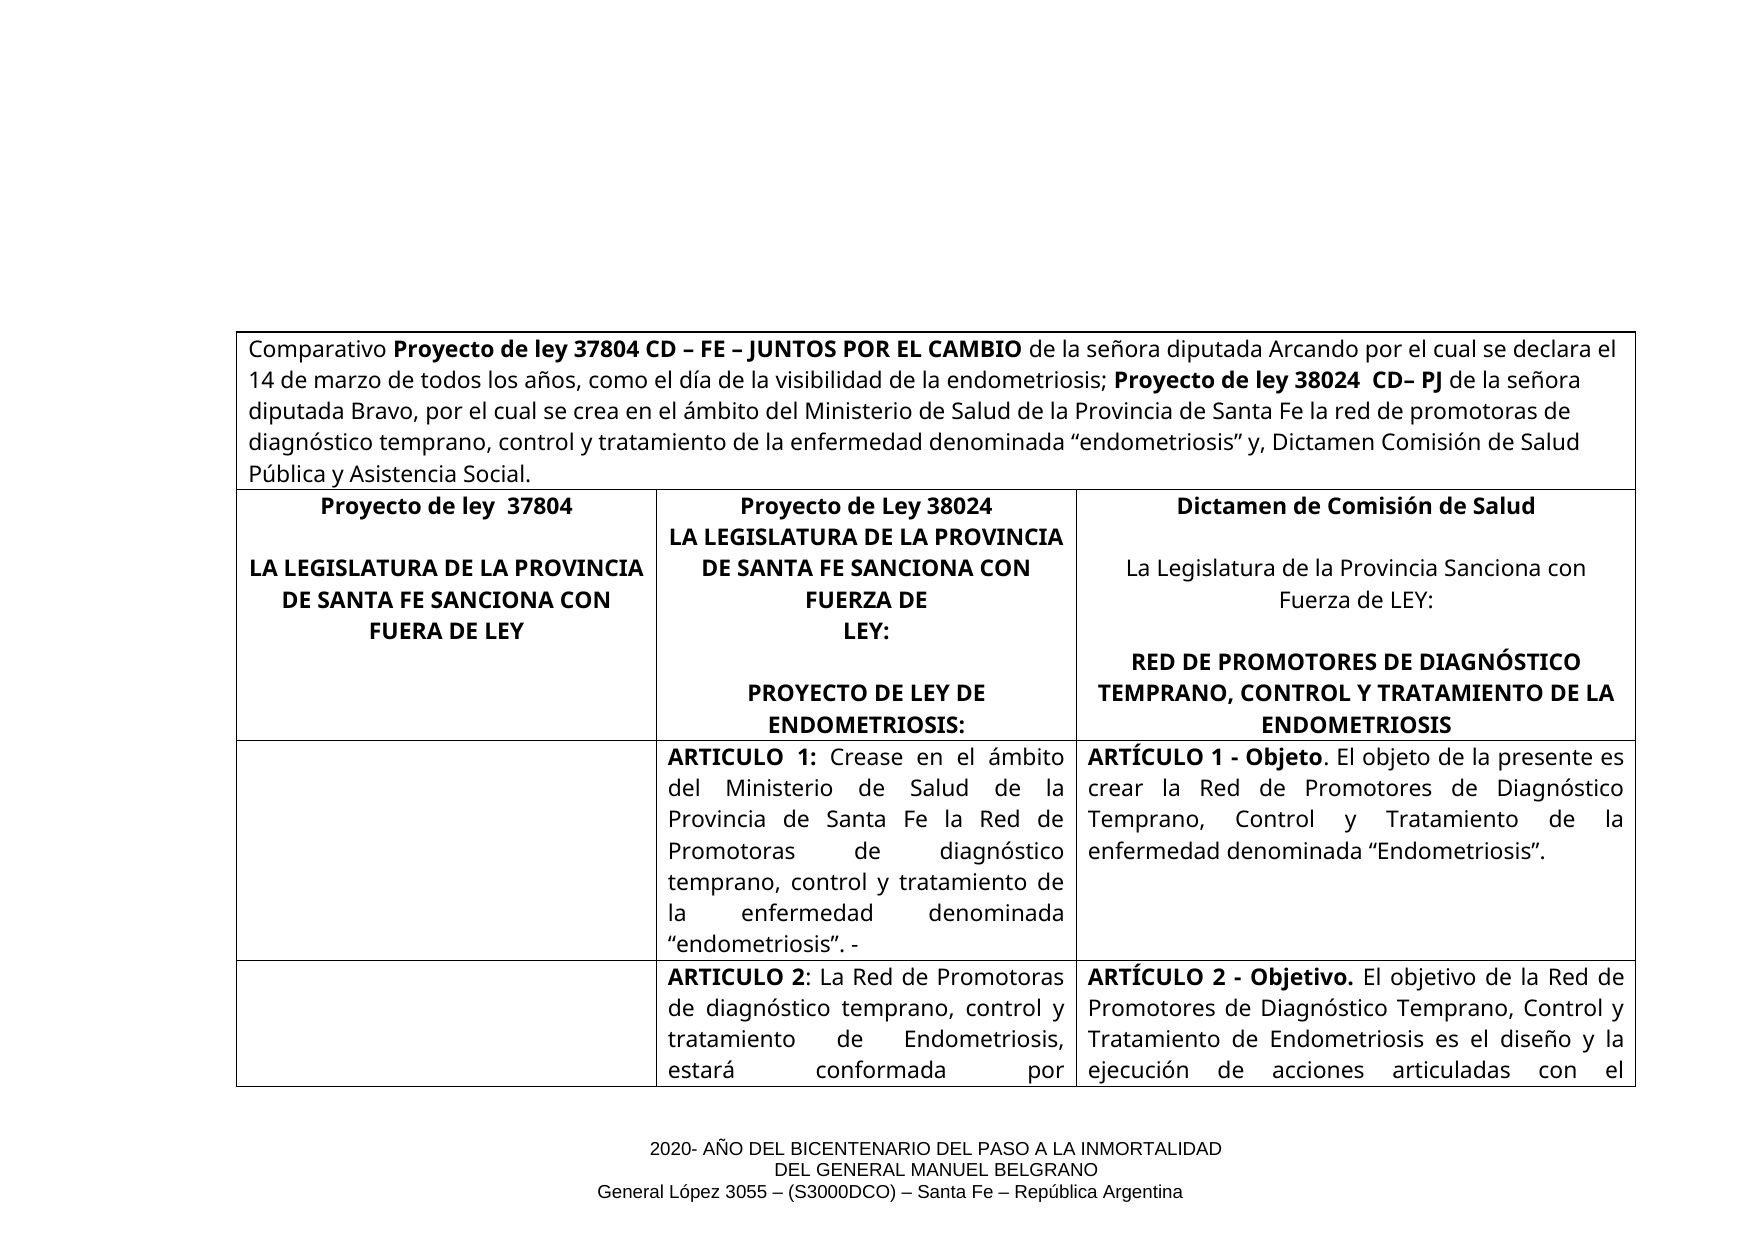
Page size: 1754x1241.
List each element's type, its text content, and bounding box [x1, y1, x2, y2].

table_header Comparativo Proyecto de ley 37804 CD – FE – JUNTOS POR EL CAMBIO de la señora diputada Arcando por el cual se declara el 14 de marzo de todos los años, como el día de la visibilidad de la endometriosis; Proyecto de ley 38024 CD– PJ de la señora diputada Bravo, por el cual se crea en el ámbito del Ministerio de Salud de la Provincia de Santa Fe la red de promotoras de diagnóstico temprano, control y tratamiento de la enfermedad denominada “endometriosis” y, Dictamen Comisión de Salud Pública y Asistencia Social. [237, 333, 1635, 489]
table_cell Dictamen de Comisión de Salud La Legislatura de la Provincia Sanciona con Fuerza de LEY: RED DE PROMOTORES DE DIAGNÓSTICO TEMPRANO, CONTROL Y TRATAMIENTO DE LA ENDOMETRIOSIS [1077, 490, 1635, 740]
table_cell ARTICULO 1: Crease en el ámbito del Ministerio de Salud de la Provincia de Santa Fe la Red de Promotoras de diagnóstico temprano, control y tratamiento de la enfermedad denominada “endometriosis”. - [657, 741, 1076, 959]
table_cell ARTÍCULO 2 - Objetivo. El objetivo de la Red de Promotores de Diagnóstico Temprano, Control y Tratamiento de Endometriosis es el diseño y la ejecución de acciones articuladas con el [1077, 961, 1635, 1086]
picture [434, 59, 966, 181]
table_cell [237, 741, 656, 959]
table_cell ARTÍCULO 1 - Objeto. El objeto de la presente es crear la Red de Promotores de Diagnóstico Temprano, Control y Tratamiento de la enfermedad denominada “Endometriosis”. [1077, 741, 1635, 959]
table_cell Proyecto de ley 37804 LA LEGISLATURA DE LA PROVINCIA DE SANTA FE SANCIONA CON FUERA DE LEY [237, 490, 656, 740]
table_cell ARTICULO 2: La Red de Promotoras de diagnóstico temprano, control y tratamiento de Endometriosis, estará conformada por [657, 961, 1076, 1086]
table_cell Proyecto de Ley 38024 LA LEGISLATURA DE LA PROVINCIA DE SANTA FE SANCIONA CON FUERZA DE LEY: PROYECTO DE LEY DE ENDOMETRIOSIS: [657, 490, 1076, 740]
table_cell [237, 961, 656, 1086]
